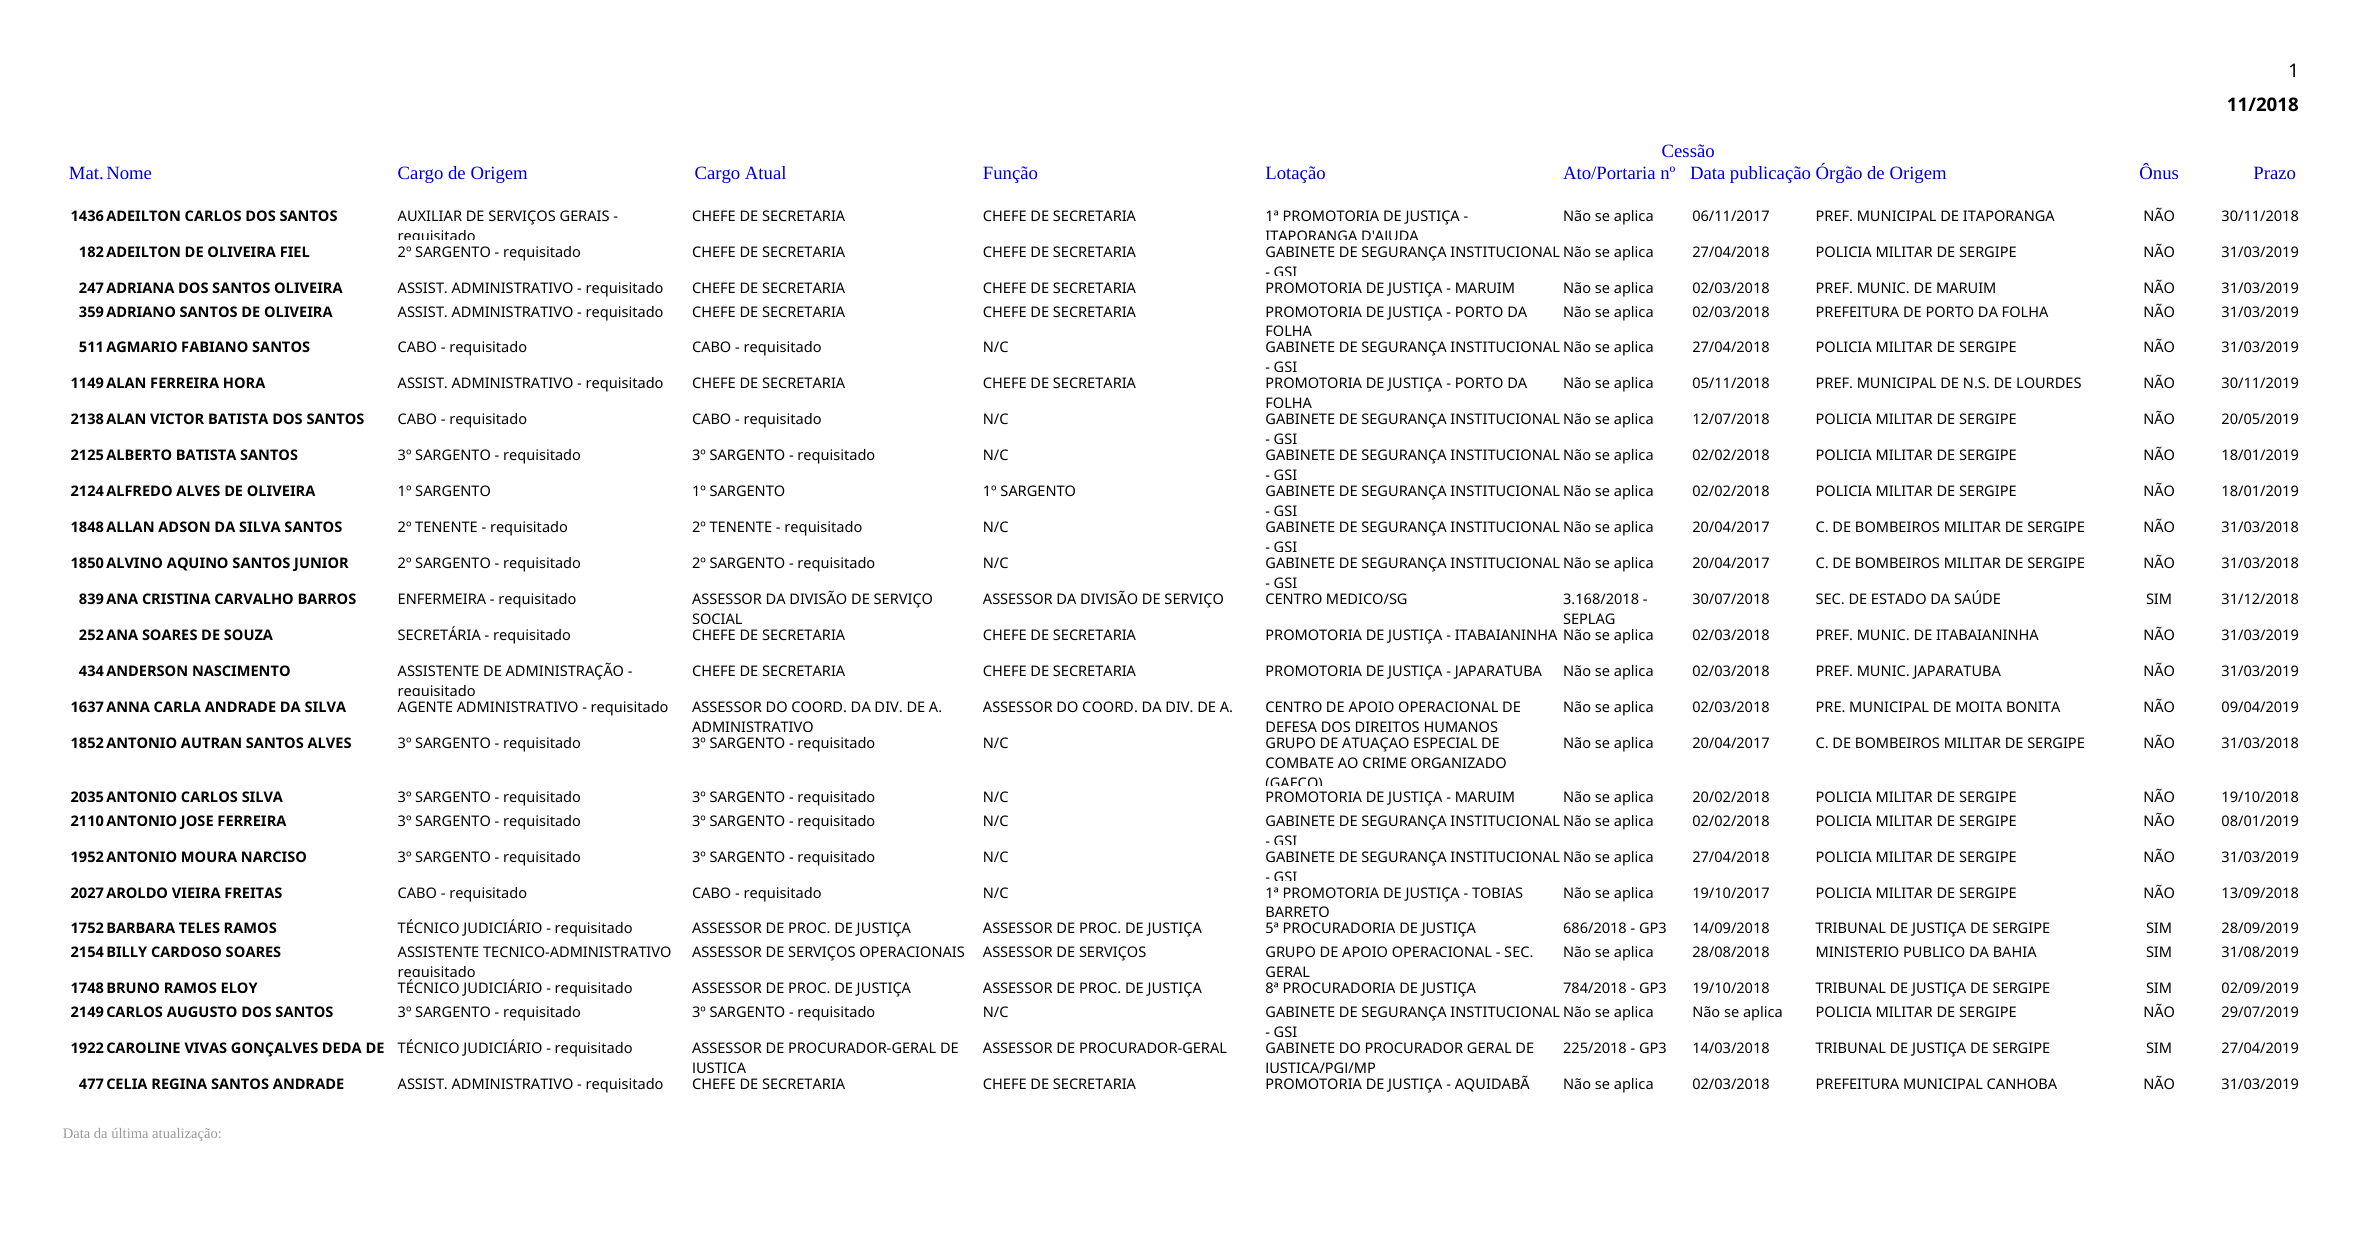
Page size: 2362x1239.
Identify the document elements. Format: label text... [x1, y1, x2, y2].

table_header [0, 0, 2361, 57]
table_cell PREF. MUNIC. DE MARUIM [1815, 278, 2119, 300]
table_cell N/C [983, 553, 1265, 575]
table_cell ASSESSOR DE SERVIÇOS OPERACIONAIS [692, 942, 983, 977]
table_cell ANTONIO MOURA NARCISO [106, 846, 397, 869]
table_cell NÃO [2119, 811, 2199, 833]
table_cell 02/03/2018 [1692, 278, 1815, 300]
table_cell NÃO [2119, 1002, 2199, 1025]
table_cell 3º SARGENTO - requisitado [692, 787, 983, 809]
table_cell [692, 228, 1265, 240]
table_cell [1563, 869, 2361, 881]
table_cell CENTRO DE APOIO OPERACIONAL DE DEFESA DOS DIREITOS HUMANOS [1265, 697, 1563, 731]
table_cell 434 [63, 661, 103, 683]
table_cell 3.168/2018 - SEPLAG [1563, 589, 1692, 623]
table_cell NÃO [2119, 661, 2199, 683]
table_cell 477 [63, 1074, 103, 1097]
table_cell 8ª PROCURADORIA DE JUSTIÇA [1265, 978, 1563, 1001]
table_cell POLICIA MILITAR DE SERGIPE [1815, 1002, 2119, 1025]
table_cell NÃO [2119, 409, 2199, 432]
table_cell ASSESSOR DE PROC. DE JUSTIÇA [983, 978, 1265, 1001]
table_cell NÃO [2119, 206, 2199, 228]
table_cell ANA CRISTINA CARVALHO BARROS [106, 589, 397, 611]
table_cell [254, 1127, 2361, 1149]
table_cell [0, 504, 1265, 516]
table_cell [0, 85, 2361, 91]
table_cell ANA SOARES DE SOUZA [106, 625, 397, 647]
table_cell ALVINO AQUINO SANTOS JUNIOR [106, 553, 397, 575]
table_cell ASSESSOR DO COORD. DA DIV. DE A. ADMINISTRATIVO [692, 697, 983, 731]
table_cell ASSESSOR DA DIVISÃO DE SERVIÇO SOCIAL [692, 589, 983, 623]
table_cell 839 [63, 589, 103, 611]
table_cell [2299, 1002, 2361, 1025]
table_cell CENTRO MEDICO/SG [1265, 589, 1563, 611]
table_cell 1748 [63, 978, 103, 1001]
table_cell CABO - requisitado [692, 337, 983, 360]
table_cell [0, 228, 397, 240]
table_cell 19/10/2017 [1692, 883, 1815, 905]
table_cell 30/11/2019 [2199, 373, 2299, 396]
table_cell TRIBUNAL DE JUSTIÇA DE SERGIPE [1815, 918, 2119, 941]
table_cell [983, 1061, 1265, 1073]
table_cell CHEFE DE SECRETARIA [983, 278, 1265, 300]
table_cell 27/04/2018 [1692, 241, 1815, 264]
table_cell [2299, 811, 2361, 833]
table_cell ASSISTENTE TECNICO-ADMINISTRATIVO requisitado [398, 942, 692, 977]
table_cell Não se aplica [1563, 1002, 1692, 1025]
table_cell CHEFE DE SECRETARIA [692, 206, 983, 228]
table_cell N/C [983, 733, 1265, 755]
table_cell [2299, 787, 2361, 809]
table_cell N/C [983, 409, 1265, 432]
table_cell ADEILTON DE OLIVEIRA FIEL [106, 241, 397, 264]
table_cell 27/04/2019 [2199, 1038, 2299, 1061]
table_cell N/C [983, 883, 1265, 905]
table_cell POLICIA MILITAR DE SERGIPE [1815, 241, 2119, 264]
table_cell [2299, 373, 2361, 396]
table_cell Não se aplica [1563, 337, 1692, 360]
table_cell [0, 611, 692, 623]
table_cell GABINETE DE SEGURANÇA INSTITUCIONAL - GSI [1265, 811, 1563, 845]
table_cell 182 [63, 241, 103, 264]
table_cell NÃO [2119, 1074, 2199, 1097]
table_cell 1ª PROMOTORIA DE JUSTIÇA - ITAPORANGA D'AJUDA [1265, 206, 1563, 240]
table_cell [0, 162, 60, 192]
table_cell 31/03/2019 [2199, 1074, 2299, 1097]
table_cell ASSIST. ADMINISTRATIVO - requisitado [398, 1074, 692, 1097]
table_cell 2º TENENTE - requisitado [398, 517, 692, 539]
table_cell 1850 [63, 553, 103, 575]
table_cell [0, 1074, 63, 1097]
table_cell GABINETE DE SEGURANÇA INSTITUCIONAL - GSI [1265, 445, 1563, 479]
table_cell ASSIST. ADMINISTRATIVO - requisitado [398, 278, 692, 300]
table_cell 2125 [63, 445, 103, 468]
table_cell PRE. MUNICIPAL DE MOITA BONITA [1815, 697, 2119, 719]
table_cell CHEFE DE SECRETARIA [983, 301, 1265, 324]
table_cell Não se aplica [1563, 697, 1692, 719]
table_cell [1563, 228, 2361, 240]
table_cell Ato/Portaria nº [1563, 162, 1690, 192]
table_cell Data da última atualização: [63, 1125, 254, 1149]
table_cell Não se aplica [1563, 1074, 1692, 1097]
table_cell Não se aplica [1563, 409, 1692, 432]
table_cell 3º SARGENTO - requisitado [692, 445, 983, 468]
table_cell CABO - requisitado [692, 883, 983, 905]
table_cell PROMOTORIA DE JUSTIÇA - PORTO DA FOLHA [1265, 373, 1563, 408]
table_cell POLICIA MILITAR DE SERGIPE [1815, 337, 2119, 360]
table_cell [0, 1103, 2361, 1125]
table_cell [0, 57, 2148, 84]
table_cell [1563, 360, 2361, 372]
table_cell [0, 360, 1265, 372]
table_cell 14/03/2018 [1692, 1038, 1815, 1061]
table_cell [1563, 905, 2361, 917]
table_cell [2299, 91, 2361, 124]
table_cell [0, 719, 692, 731]
table_cell SIM [2119, 589, 2199, 611]
table_cell ASSESSOR DE PROC. DE JUSTIÇA [692, 918, 983, 941]
table_cell [0, 1025, 1265, 1037]
table_cell NÃO [2119, 337, 2199, 360]
table_cell [0, 942, 63, 965]
table_cell [0, 1061, 692, 1073]
table_cell 08/01/2019 [2199, 811, 2299, 833]
table_cell [1563, 540, 2361, 551]
table_cell POLICIA MILITAR DE SERGIPE [1815, 883, 2119, 905]
table_cell [0, 540, 1265, 551]
table_cell [0, 432, 1265, 444]
table_cell [2296, 162, 2361, 192]
table_cell 3º SARGENTO - requisitado [398, 733, 692, 755]
table_cell CHEFE DE SECRETARIA [692, 241, 983, 264]
table_cell 2º SARGENTO - requisitado [398, 553, 692, 575]
table_cell 5ª PROCURADORIA DE JUSTIÇA [1265, 918, 1563, 941]
table_cell ASSESSOR DA DIVISÃO DE SERVIÇO [983, 589, 1265, 611]
table_cell [1563, 432, 2361, 444]
table_cell 2º SARGENTO - requisitado [398, 241, 692, 264]
table_cell [0, 846, 63, 869]
table_cell 1 [2148, 57, 2299, 84]
table_cell 31/03/2018 [2199, 517, 2299, 539]
table_cell Não se aplica [1692, 1002, 1815, 1025]
table_cell 252 [63, 625, 103, 647]
table_cell Não se aplica [1563, 787, 1692, 809]
table_cell PROMOTORIA DE JUSTIÇA - ITABAIANINHA [1265, 625, 1563, 659]
table_cell BILLY CARDOSO SOARES [106, 942, 397, 965]
table_cell BARBARA TELES RAMOS [106, 918, 397, 941]
table_cell [1563, 468, 2361, 479]
table_cell CABO - requisitado [398, 337, 692, 360]
table_cell 02/02/2018 [1692, 481, 1815, 503]
table_cell CHEFE DE SECRETARIA [983, 373, 1265, 396]
table_cell [0, 1002, 63, 1025]
table_cell [2299, 241, 2361, 264]
table_cell 19/10/2018 [2199, 787, 2299, 809]
table_cell [2299, 918, 2361, 941]
table_cell CABO - requisitado [398, 883, 692, 905]
table_cell 31/03/2019 [2199, 625, 2299, 647]
table_cell 3º SARGENTO - requisitado [692, 846, 983, 869]
table_cell NÃO [2119, 445, 2199, 468]
table_cell NÃO [2119, 697, 2199, 719]
table_cell CHEFE DE SECRETARIA [983, 625, 1265, 647]
table_cell [0, 278, 63, 300]
table_cell [2299, 942, 2361, 965]
table_cell ASSESSOR DE PROC. DE JUSTIÇA [692, 978, 983, 1001]
table_cell NÃO [2119, 301, 2199, 324]
table_cell C. DE BOMBEIROS MILITAR DE SERGIPE [1815, 733, 2119, 755]
table_cell 20/05/2019 [2199, 409, 2299, 432]
table_cell 1952 [63, 846, 103, 869]
table_cell 1922 [63, 1038, 103, 1061]
table_cell N/C [983, 517, 1265, 539]
table_cell 2027 [63, 883, 103, 905]
table_cell 12/07/2018 [1692, 409, 1815, 432]
table_cell NÃO [2119, 553, 2199, 575]
table_cell [0, 978, 63, 1001]
table_cell CAROLINE VIVAS GONÇALVES DEDA DE [106, 1038, 397, 1061]
table_cell GRUPO DE ATUAÇAO ESPECIAL DE COMBATE AO CRIME ORGANIZADO (GAECO) [1265, 733, 1563, 785]
table_cell GRUPO DE APOIO OPERACIONAL - SEC. GERAL [1265, 942, 1563, 977]
table_cell Não se aplica [1563, 846, 1692, 869]
table_cell 784/2018 - GP3 [1563, 978, 1692, 1001]
table_cell 13/09/2018 [2199, 883, 2299, 905]
table_cell [0, 264, 1265, 276]
table_cell CHEFE DE SECRETARIA [692, 301, 983, 324]
table_cell CHEFE DE SECRETARIA [983, 206, 1265, 228]
table_cell TÉCNICO JUDICIÁRIO - requisitado [398, 978, 692, 1001]
table_cell [2299, 1074, 2361, 1097]
table_cell TRIBUNAL DE JUSTIÇA DE SERGIPE [1815, 978, 2119, 1001]
table_cell [0, 241, 63, 264]
table_cell ASSESSOR DO COORD. DA DIV. DE A. [983, 697, 1265, 719]
table_cell ALLAN ADSON DA SILVA SANTOS [106, 517, 397, 539]
table_cell GABINETE DE SEGURANÇA INSTITUCIONAL - GSI [1265, 481, 1563, 516]
table_cell [0, 625, 63, 647]
table_cell [1563, 755, 2361, 785]
table_cell [1692, 611, 2361, 623]
table_cell Mat. [60, 162, 103, 192]
table_cell 18/01/2019 [2199, 445, 2299, 468]
table_cell [2299, 1038, 2361, 1061]
table_cell 1149 [63, 373, 103, 396]
table_cell NÃO [2119, 241, 2199, 264]
table_cell Ônus [2119, 162, 2199, 192]
table_cell [0, 91, 2202, 124]
table_cell SIM [2119, 978, 2199, 1001]
table_cell [2299, 409, 2361, 432]
table_cell NÃO [2119, 373, 2199, 396]
table_cell ALBERTO BATISTA SANTOS [106, 445, 397, 468]
table_cell Não se aplica [1563, 625, 1692, 647]
table_cell 31/03/2019 [2199, 661, 2299, 683]
table_cell CHEFE DE SECRETARIA [983, 1074, 1265, 1097]
table_cell AROLDO VIEIRA FREITAS [106, 883, 397, 905]
table_cell [0, 755, 1265, 785]
table_cell 3º SARGENTO - requisitado [692, 733, 983, 755]
table_cell 02/03/2018 [1692, 661, 1815, 683]
table_cell [0, 517, 63, 539]
table_cell [0, 589, 63, 611]
table_cell 2154 [63, 942, 103, 965]
table_cell 19/10/2018 [1692, 978, 1815, 1001]
table_cell 02/09/2019 [2199, 978, 2299, 1001]
table_cell [0, 833, 1265, 845]
table_cell 3º SARGENTO - requisitado [398, 1002, 692, 1025]
table_cell NÃO [2119, 625, 2199, 647]
table_cell 31/12/2018 [2199, 589, 2299, 611]
table_cell [0, 396, 1265, 408]
table_cell 02/03/2018 [1692, 301, 1815, 324]
table_cell Órgão de Origem [1815, 162, 2119, 192]
table_cell 11/2018 [2202, 91, 2299, 124]
table_cell [0, 373, 63, 396]
table_cell 31/03/2019 [2199, 337, 2299, 360]
table_cell NÃO [2119, 481, 2199, 503]
table_cell 31/03/2019 [2199, 301, 2299, 324]
table_cell PREFEITURA MUNICIPAL CANHOBA [1815, 1074, 2119, 1097]
table_cell 27/04/2018 [1692, 337, 1815, 360]
table_cell ALFREDO ALVES DE OLIVEIRA [106, 481, 397, 503]
table_cell 3º SARGENTO - requisitado [398, 445, 692, 468]
table_cell GABINETE DO PROCURADOR GERAL DE JUSTIÇA/PGJ/MP [1265, 1038, 1563, 1073]
table_cell [0, 869, 1265, 881]
table_cell POLICIA MILITAR DE SERGIPE [1815, 445, 2119, 468]
table_cell N/C [983, 337, 1265, 360]
table_cell PROMOTORIA DE JUSTIÇA - AQUIDABÃ [1265, 1074, 1563, 1097]
table_cell [2299, 697, 2361, 719]
table_cell ALAN VICTOR BATISTA DOS SANTOS [106, 409, 397, 432]
table_cell [0, 1097, 2361, 1103]
table_cell ASSIST. ADMINISTRATIVO - requisitado [398, 301, 692, 324]
table_cell C. DE BOMBEIROS MILITAR DE SERGIPE [1815, 517, 2119, 539]
table_cell [2299, 733, 2361, 755]
table_cell GABINETE DE SEGURANÇA INSTITUCIONAL - GSI [1265, 846, 1563, 881]
table_cell Não se aplica [1563, 241, 1692, 264]
table_cell GABINETE DE SEGURANÇA INSTITUCIONAL - GSI [1265, 517, 1563, 551]
table_cell N/C [983, 787, 1265, 809]
table_cell POLICIA MILITAR DE SERGIPE [1815, 481, 2119, 503]
table_cell PREF. MUNICIPAL DE N.S. DE LOURDES [1815, 373, 2119, 396]
table_cell [0, 125, 2361, 136]
table_cell Cargo de Origem [398, 162, 692, 192]
table_cell [0, 697, 63, 719]
table_cell 2º SARGENTO - requisitado [692, 553, 983, 575]
table_cell 225/2018 - GP3 [1563, 1038, 1692, 1061]
table_cell 2110 [63, 811, 103, 833]
table_cell 2035 [63, 787, 103, 809]
table_cell NÃO [2119, 517, 2199, 539]
table_cell [2299, 625, 2361, 647]
table_cell CHEFE DE SECRETARIA [692, 1074, 983, 1097]
table_cell [1563, 575, 2361, 587]
table_cell 20/04/2017 [1692, 733, 1815, 755]
table_cell 2124 [63, 481, 103, 503]
table_cell [0, 965, 397, 977]
table_cell PROMOTORIA DE JUSTIÇA - MARUIM [1265, 278, 1563, 300]
table_cell Não se aplica [1563, 481, 1692, 503]
table_cell PREFEITURA DE PORTO DA FOLHA [1815, 301, 2119, 324]
table_cell Prazo [2199, 162, 2296, 192]
table_cell ANTONIO AUTRAN SANTOS ALVES [106, 733, 397, 755]
table_cell ADRIANA DOS SANTOS OLIVEIRA [106, 278, 397, 300]
table_cell 20/04/2017 [1692, 517, 1815, 539]
table_cell MINISTERIO PUBLICO DA BAHIA [1815, 942, 2119, 965]
table_cell [0, 918, 63, 941]
table_cell SECRETÁRIA - requisitado [398, 625, 692, 647]
table_cell 511 [63, 337, 103, 360]
table_cell TÉCNICO JUDICIÁRIO - requisitado [398, 1038, 692, 1061]
table_cell ANDERSON NASCIMENTO [106, 661, 397, 683]
table_cell PREF. MUNICIPAL DE ITAPORANGA [1815, 206, 2119, 228]
table_cell [0, 468, 1265, 479]
table_cell ASSESSOR DE PROCURADOR-GERAL DE JUSTIÇA [692, 1038, 983, 1073]
table_cell 31/03/2018 [2199, 733, 2299, 755]
table_cell CHEFE DE SECRETARIA [983, 241, 1265, 264]
table_cell AGENTE ADMINISTRATIVO - requisitado [398, 697, 692, 719]
table_cell SIM [2119, 918, 2199, 941]
table_cell 14/09/2018 [1692, 918, 1815, 941]
table_cell ENFERMEIRA - requisitado [398, 589, 692, 611]
table_cell ASSISTENTE DE ADMINISTRAÇÃO - requisitado [398, 661, 692, 695]
table_cell [2299, 301, 2361, 324]
table_cell Não se aplica [1563, 553, 1692, 575]
table_cell ANTONIO JOSE FERREIRA [106, 811, 397, 833]
table_cell 1852 [63, 733, 103, 755]
table_cell [1563, 1025, 2361, 1037]
table_cell 1637 [63, 697, 103, 719]
table_cell ANTONIO CARLOS SILVA [106, 787, 397, 809]
table_cell 27/04/2018 [1692, 846, 1815, 869]
table_cell PROMOTORIA DE JUSTIÇA - MARUIM [1265, 787, 1563, 809]
table_cell Não se aplica [1563, 445, 1692, 468]
table_cell [983, 719, 1265, 731]
table_cell C. DE BOMBEIROS MILITAR DE SERGIPE [1815, 553, 2119, 575]
table_cell 2138 [63, 409, 103, 432]
table_cell [0, 324, 1265, 336]
table_cell Não se aplica [1563, 301, 1692, 324]
table_cell [0, 409, 63, 432]
table_cell [0, 481, 63, 503]
table_cell Não se aplica [1563, 733, 1692, 755]
table_cell [2299, 481, 2361, 503]
table_cell 686/2018 - GP3 [1563, 918, 1692, 941]
table_cell [1563, 396, 2361, 408]
table_cell GABINETE DE SEGURANÇA INSTITUCIONAL - GSI [1265, 337, 1563, 372]
table_cell AGMARIO FABIANO SANTOS [106, 337, 397, 360]
table_cell [1563, 683, 2361, 695]
table_cell Não se aplica [1563, 883, 1692, 905]
table_cell 28/09/2019 [2199, 918, 2299, 941]
table_cell 3º SARGENTO - requisitado [398, 846, 692, 869]
table_cell BRUNO RAMOS ELOY [106, 978, 397, 1001]
table_cell PREF. MUNIC. JAPARATUBA [1815, 661, 2119, 683]
table_cell Não se aplica [1563, 278, 1692, 300]
table_cell ANNA CARLA ANDRADE DA SILVA [106, 697, 397, 719]
table_cell Cessão [1563, 140, 1813, 162]
table_cell [0, 206, 63, 228]
table_cell Função [983, 162, 1265, 192]
table_cell [0, 905, 1265, 917]
table_cell CABO - requisitado [398, 409, 692, 432]
table_cell GABINETE DE SEGURANÇA INSTITUCIONAL - GSI [1265, 553, 1563, 587]
table_cell 02/02/2018 [1692, 445, 1815, 468]
table_cell 2149 [63, 1002, 103, 1025]
table_cell [0, 575, 1265, 587]
table_cell [0, 337, 63, 360]
table_cell [983, 965, 1265, 977]
table_cell [2299, 517, 2361, 539]
table_cell [0, 811, 63, 833]
table_cell TRIBUNAL DE JUSTIÇA DE SERGIPE [1815, 1038, 2119, 1061]
table_cell CHEFE DE SECRETARIA [692, 278, 983, 300]
table_cell ADRIANO SANTOS DE OLIVEIRA [106, 301, 397, 324]
table_cell 3º SARGENTO - requisitado [692, 811, 983, 833]
table_cell [0, 195, 2361, 202]
table_cell N/C [983, 1002, 1265, 1025]
table_cell [1563, 647, 2361, 659]
table_cell 02/03/2018 [1692, 625, 1815, 647]
table_cell [1563, 264, 2361, 276]
table_cell GABINETE DE SEGURANÇA INSTITUCIONAL - GSI [1265, 1002, 1563, 1037]
table_cell 05/11/2018 [1692, 373, 1815, 396]
table_cell [2299, 589, 2361, 611]
table_cell [0, 661, 63, 683]
table_cell [0, 445, 63, 468]
table_cell 3º SARGENTO - requisitado [398, 787, 692, 809]
table_cell SIM [2119, 1038, 2199, 1061]
table_cell 31/03/2019 [2199, 846, 2299, 869]
table_cell [1563, 833, 2361, 845]
table_cell 359 [63, 301, 103, 324]
table_cell ALAN FERREIRA HORA [106, 373, 397, 396]
table_cell 31/08/2019 [2199, 942, 2299, 965]
table_cell [1563, 965, 2361, 977]
table_cell Não se aplica [1563, 517, 1692, 539]
table_cell [2299, 337, 2361, 360]
table_cell Lotação [1265, 162, 1563, 192]
table_cell ASSIST. ADMINISTRATIVO - requisitado [398, 373, 692, 396]
table_cell NÃO [2119, 846, 2199, 869]
table_cell 28/08/2018 [1692, 942, 1815, 965]
table_cell 1436 [63, 206, 103, 228]
table_cell CARLOS AUGUSTO DOS SANTOS [106, 1002, 397, 1025]
table_cell PREF. MUNIC. DE ITABAIANINHA [1815, 625, 2119, 647]
table_cell [0, 1038, 63, 1061]
table_cell NÃO [2119, 733, 2199, 755]
table_cell SIM [2119, 942, 2199, 965]
table_cell 30/07/2018 [1692, 589, 1815, 611]
table_cell CHEFE DE SECRETARIA [692, 373, 983, 396]
table_cell Não se aplica [1563, 206, 1692, 228]
table_cell [0, 1127, 63, 1149]
table_cell 18/01/2019 [2199, 481, 2299, 503]
table_cell TÉCNICO JUDICIÁRIO - requisitado [398, 918, 692, 941]
table_cell 1º SARGENTO [983, 481, 1265, 503]
table_cell [0, 883, 63, 905]
table_cell [0, 553, 63, 575]
table_cell Não se aplica [1563, 373, 1692, 396]
table_cell ASSESSOR DE SERVIÇOS [983, 942, 1265, 965]
table_cell [2299, 846, 2361, 869]
table_cell [2299, 661, 2361, 683]
table_cell 30/11/2018 [2199, 206, 2299, 228]
table_cell [1563, 324, 2361, 336]
table_cell 1848 [63, 517, 103, 539]
table_cell 1ª PROMOTORIA DE JUSTIÇA - TOBIAS BARRETO [1265, 883, 1563, 917]
table_cell Nome [106, 162, 397, 192]
table_cell CHEFE DE SECRETARIA [983, 661, 1265, 683]
table_cell [2299, 206, 2361, 228]
table_cell AUXILIAR DE SERVIÇOS GERAIS - requisitado [398, 206, 692, 240]
table_cell N/C [983, 846, 1265, 869]
table_cell [2299, 57, 2361, 84]
table_cell Não se aplica [1563, 661, 1692, 683]
table_cell [1563, 1061, 2361, 1073]
table_cell [2299, 553, 2361, 575]
table_cell CELIA REGINA SANTOS ANDRADE [106, 1074, 397, 1097]
table_cell PROMOTORIA DE JUSTIÇA - PORTO DA FOLHA [1265, 301, 1563, 336]
table_cell [2299, 278, 2361, 300]
table_cell [1813, 140, 2361, 162]
table_cell CHEFE DE SECRETARIA [692, 625, 983, 647]
table_cell SEC. DE ESTADO DA SAÚDE [1815, 589, 2119, 611]
table_cell 02/03/2018 [1692, 697, 1815, 719]
table_cell ASSESSOR DE PROC. DE JUSTIÇA [983, 918, 1265, 941]
table_cell [692, 683, 1265, 695]
table_cell 02/02/2018 [1692, 811, 1815, 833]
table_cell NÃO [2119, 787, 2199, 809]
table_cell 31/03/2018 [2199, 553, 2299, 575]
table_cell 31/03/2019 [2199, 278, 2299, 300]
table_cell [2299, 978, 2361, 1001]
table_cell [0, 301, 63, 324]
table_cell POLICIA MILITAR DE SERGIPE [1815, 846, 2119, 869]
table_cell POLICIA MILITAR DE SERGIPE [1815, 787, 2119, 809]
table_cell 1º SARGENTO [398, 481, 692, 503]
table_cell 20/02/2018 [1692, 787, 1815, 809]
table_cell [0, 683, 397, 695]
table_cell POLICIA MILITAR DE SERGIPE [1815, 811, 2119, 833]
table_cell 09/04/2019 [2199, 697, 2299, 719]
table_cell [0, 647, 1265, 659]
table_cell Não se aplica [1563, 942, 1692, 965]
table_cell [0, 787, 63, 809]
table_cell 1752 [63, 918, 103, 941]
table_cell [983, 611, 1563, 623]
table_cell 29/07/2019 [2199, 1002, 2299, 1025]
table_cell 3º SARGENTO - requisitado [398, 811, 692, 833]
table_cell NÃO [2119, 883, 2199, 905]
table_cell CHEFE DE SECRETARIA [692, 661, 983, 683]
table_cell 06/11/2017 [1692, 206, 1815, 228]
table_cell 20/04/2017 [1692, 553, 1815, 575]
table_cell [1563, 719, 2361, 731]
table_cell [2299, 445, 2361, 468]
table_cell [1563, 504, 2361, 516]
table_cell 31/03/2019 [2199, 241, 2299, 264]
table_cell Cargo Atual [694, 162, 983, 192]
table_cell 1º SARGENTO [692, 481, 983, 503]
table_cell 247 [63, 278, 103, 300]
table_cell ADEILTON CARLOS DOS SANTOS [106, 206, 397, 228]
table_cell 2º TENENTE - requisitado [692, 517, 983, 539]
table_cell [0, 140, 1563, 162]
table_cell CABO - requisitado [692, 409, 983, 432]
table_cell PROMOTORIA DE JUSTIÇA - JAPARATUBA [1265, 661, 1563, 695]
table_cell GABINETE DE SEGURANÇA INSTITUCIONAL - GSI [1265, 409, 1563, 444]
table_cell 3º SARGENTO - requisitado [692, 1002, 983, 1025]
table_cell NÃO [2119, 278, 2199, 300]
table_cell N/C [983, 445, 1265, 468]
table_cell ASSESSOR DE PROCURADOR-GERAL [983, 1038, 1265, 1061]
table_cell [0, 733, 63, 755]
table_cell GABINETE DE SEGURANÇA INSTITUCIONAL - GSI [1265, 241, 1563, 276]
table_cell Data publicação [1690, 162, 1815, 192]
table_cell Não se aplica [1563, 811, 1692, 833]
table_cell POLICIA MILITAR DE SERGIPE [1815, 409, 2119, 432]
table_cell N/C [983, 811, 1265, 833]
table_cell [2299, 883, 2361, 905]
table_cell 02/03/2018 [1692, 1074, 1815, 1097]
